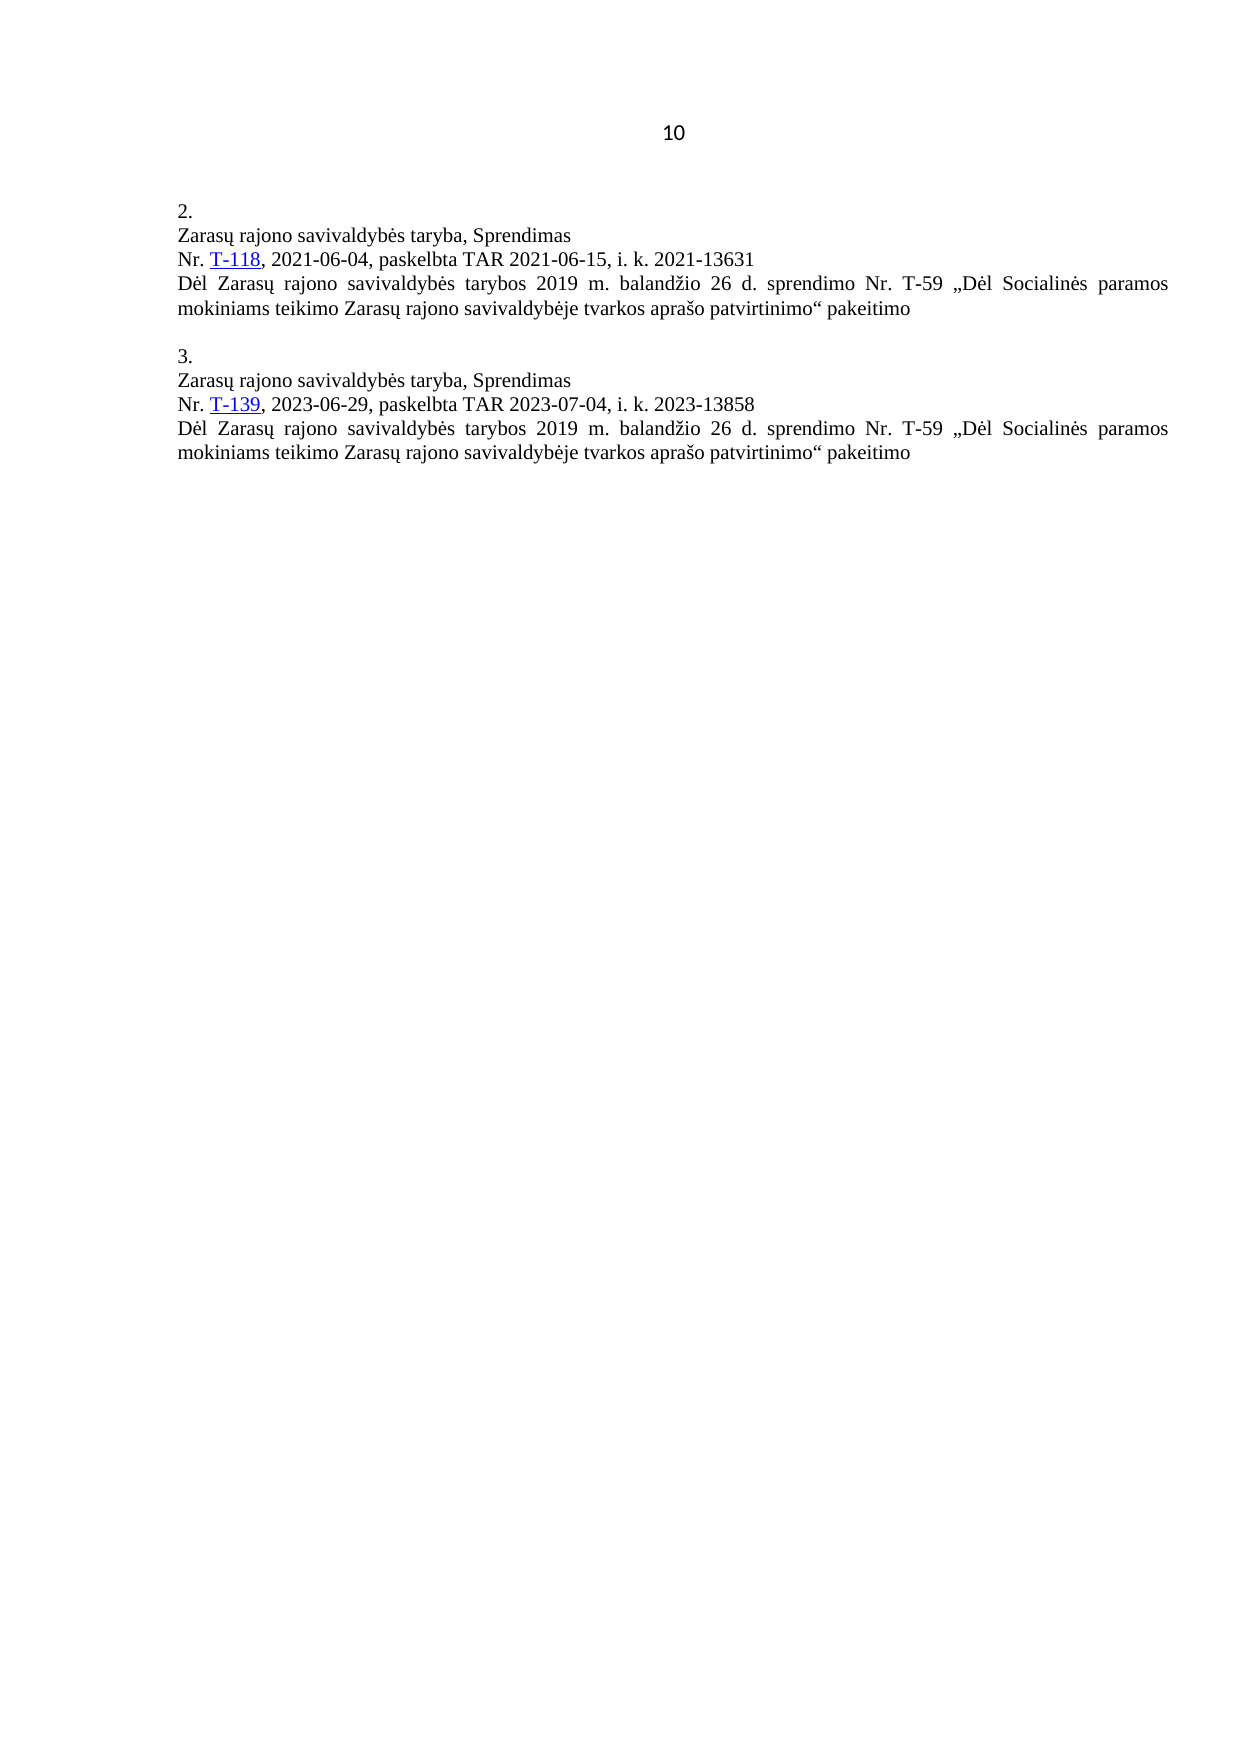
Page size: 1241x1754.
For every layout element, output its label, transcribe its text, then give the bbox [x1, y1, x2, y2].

text Zarasų rajono savivaldybės taryba, Sprendimas [177, 223, 1170, 247]
text 3. [177, 343, 1170, 368]
text Dėl Zarasų rajono savivaldybės tarybos 2019 m. balandžio 26 d. sprendimo Nr. T-59 „Dėl Socialinės paramos mokiniams teikimo Zarasų rajono savivaldybėje tvarkos aprašo patvirtinimo“ pakeitimo [177, 271, 1170, 319]
text Dėl Zarasų rajono savivaldybės tarybos 2019 m. balandžio 26 d. sprendimo Nr. T-59 „Dėl Socialinės paramos mokiniams teikimo Zarasų rajono savivaldybėje tvarkos aprašo patvirtinimo“ pakeitimo [177, 416, 1170, 464]
text 2. [177, 199, 1170, 223]
text Nr. T-118, 2021-06-04, paskelbta TAR 2021-06-15, i. k. 2021-13631 [177, 247, 1170, 271]
text Nr. T-139, 2023-06-29, paskelbta TAR 2023-07-04, i. k. 2023-13858 [177, 392, 1170, 416]
text Zarasų rajono savivaldybės taryba, Sprendimas [177, 368, 1170, 392]
